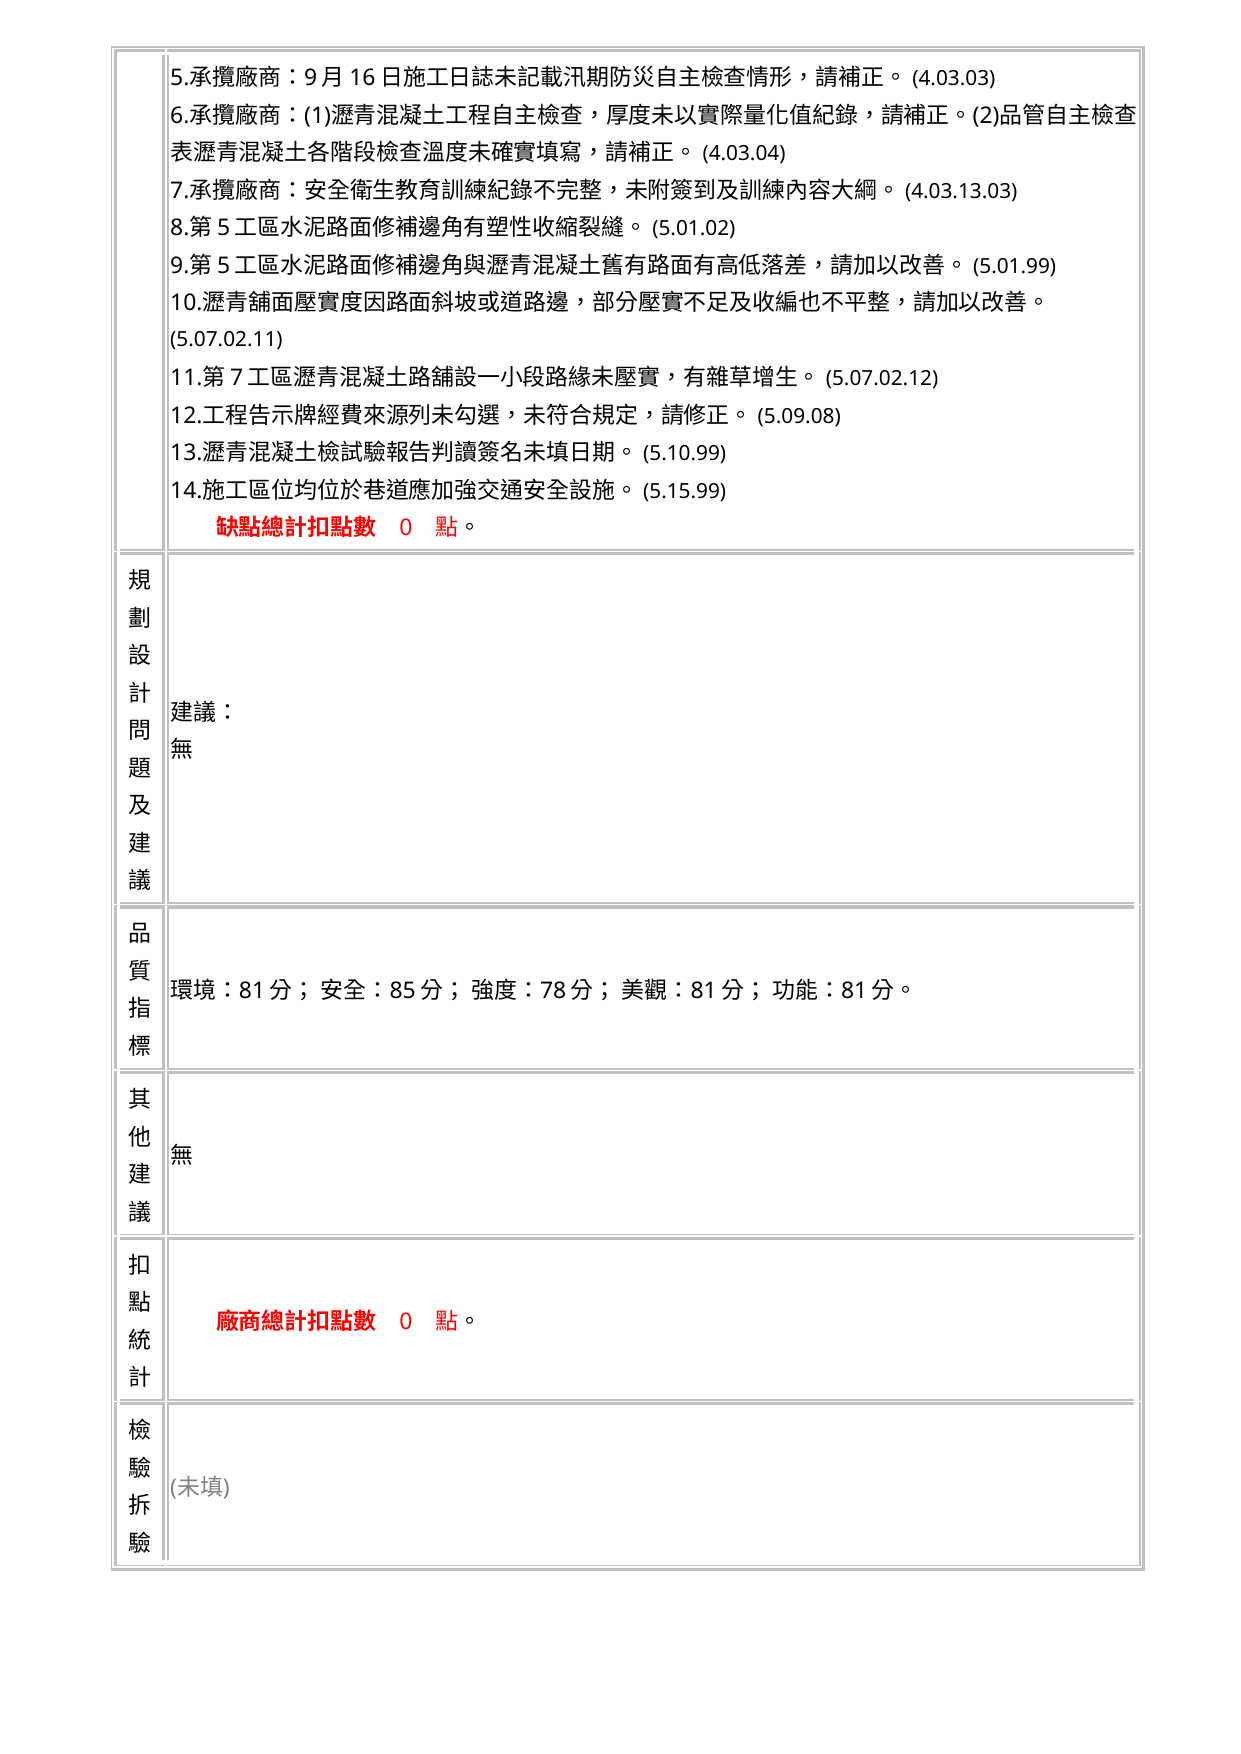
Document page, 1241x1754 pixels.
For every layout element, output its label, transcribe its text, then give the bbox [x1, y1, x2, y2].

table_cell 建議： 無 [165, 549, 1142, 902]
table_cell 無 [165, 1068, 1142, 1233]
table_cell (未填) [165, 1399, 1142, 1565]
table_cell 環境：81分； 安全：85分； 強度：78分； 美觀：81分； 功能：81分。 [165, 902, 1142, 1068]
table_cell 廠商總計扣點數 0 點。 [165, 1234, 1142, 1399]
table_cell 品 質 指 標 [114, 902, 165, 1068]
table_cell 其 他 建 議 [114, 1068, 165, 1233]
table_cell [117, 52, 165, 549]
table_cell 扣 點 統 計 [114, 1234, 165, 1399]
table_cell 規劃 設計 問題 及 建議 [114, 549, 165, 902]
table_cell 檢 驗 拆 驗 [114, 1399, 165, 1565]
table_cell 5.承攬廠商：9月16日施工日誌未記載汛期防災自主檢查情形，請補正。 (4.03.03) 6.承攬廠商：(1)瀝青混凝土工程自主檢查，厚度未以實際量化值紀錄，請補正。(2)品管自主檢查表瀝青混凝土各階段檢查溫度未確實填寫，請補正。 (4.03.04) 7.承攬廠商：安全衛生教育訓練紀錄不完整，未附簽到及訓練內容大綱。 (4.03.13.03) 8.第5工區水泥路面修補邊角有塑性收縮裂縫。 (5.01.02) 9.第5工區水泥路面修補邊角與瀝青混凝土舊有路面有高低落差，請加以改善。 (5.01.99) 10.瀝青舖面壓實度因路面斜坡或道路邊，部分壓實不足及收編也不平整，請加以改善。 (5.07.02.11) 11.第7工區瀝青混凝土路舖設一小段路緣未壓實，有雜草增生。 (5.07.02.12) 12.工程告示牌經費來源列未勾選，未符合規定，請修正。 (5.09.08) 13.瀝青混凝土檢試驗報告判讀簽名未填日期。 (5.10.99) 14.施工區位均位於巷道應加強交通安全設施。 (5.15.99) 缺點總計扣點數 0 點。 [165, 48, 1142, 549]
